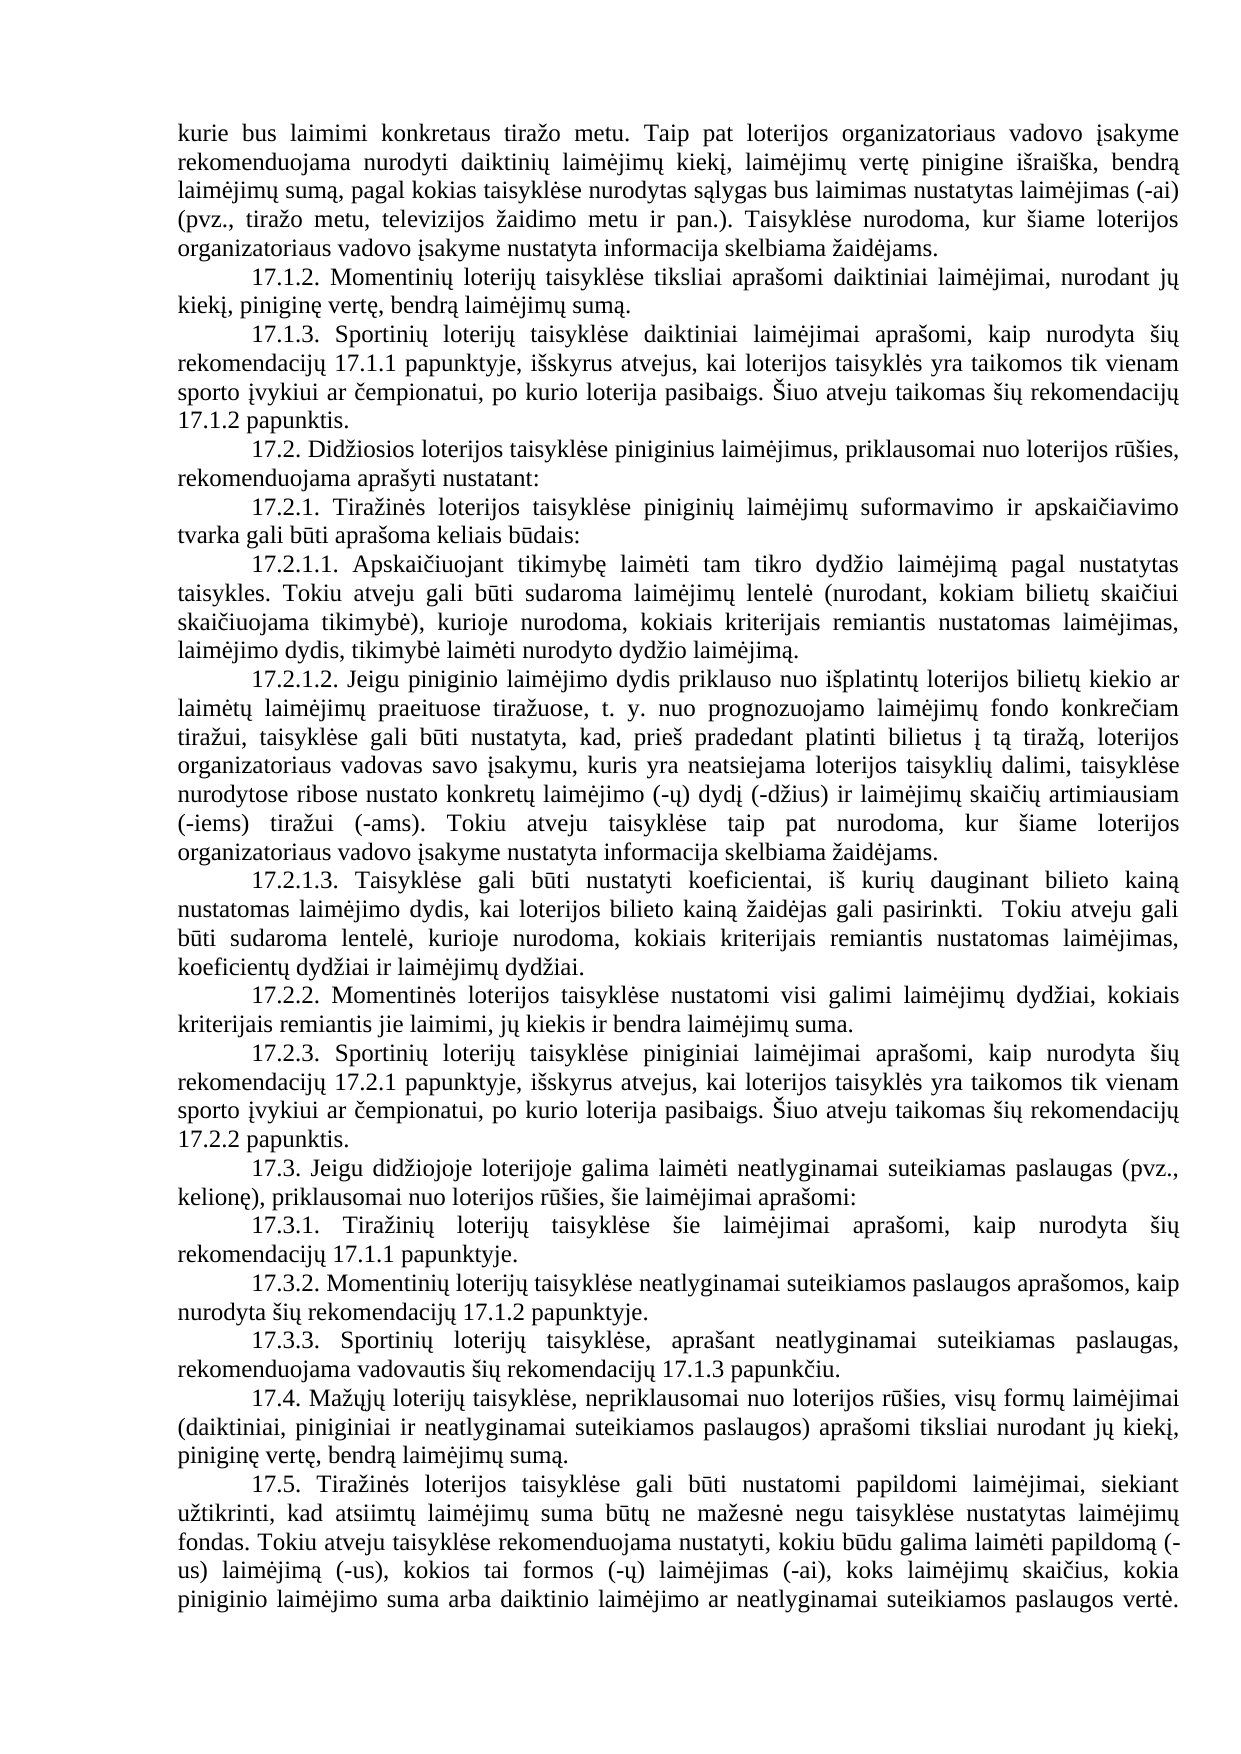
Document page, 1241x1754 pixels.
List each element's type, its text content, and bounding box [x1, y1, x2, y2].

text 17.3. Jeigu didžiojoje loterijoje galima laimėti neatlyginamai suteikiamas paslaugas (pvz., kelionę), priklausomai nuo loterijos rūšies, šie laimėjimai aprašomi: [177, 1153, 1180, 1211]
text 17.1.2. Momentinių loterijų taisyklėse tiksliai aprašomi daiktiniai laimėjimai, nurodant jų kiekį, piniginę vertę, bendrą laimėjimų sumą. [177, 262, 1180, 319]
text 17.3.2. Momentinių loterijų taisyklėse neatlyginamai suteikiamos paslaugos aprašomos, kaip nurodyta šių rekomendacijų 17.1.2 papunktyje. [177, 1268, 1180, 1326]
text kurie bus laimimi konkretaus tiražo metu. Taip pat loterijos organizatoriaus vadovo įsakyme rekomenduojama nurodyti daiktinių laimėjimų kiekį, laimėjimų vertę pinigine išraiška, bendrą laimėjimų sumą, pagal kokias taisyklėse nurodytas sąlygas bus laimimas nustatytas laimėjimas (-ai) (pvz., tiražo metu, televizijos žaidimo metu ir pan.). Taisyklėse nurodoma, kur šiame loterijos organizatoriaus vadovo įsakyme nustatyta informacija skelbiama žaidėjams. [177, 118, 1180, 262]
text 17.3.1. Tiražinių loterijų taisyklėse šie laimėjimai aprašomi, kaip nurodyta šių rekomendacijų 17.1.1 papunktyje. [177, 1211, 1180, 1268]
text 17.2.1.1. Apskaičiuojant tikimybę laimėti tam tikro dydžio laimėjimą pagal nustatytas taisykles. Tokiu atveju gali būti sudaroma laimėjimų lentelė (nurodant, kokiam bilietų skaičiui skaičiuojama tikimybė), kurioje nurodoma, kokiais kriterijais remiantis nustatomas laimėjimas, laimėjimo dydis, tikimybė laimėti nurodyto dydžio laimėjimą. [177, 549, 1180, 664]
text 17.2.3. Sportinių loterijų taisyklėse piniginiai laimėjimai aprašomi, kaip nurodyta šių rekomendacijų 17.2.1 papunktyje, išskyrus atvejus, kai loterijos taisyklės yra taikomos tik vienam sporto įvykiui ar čempionatui, po kurio loterija pasibaigs. Šiuo atveju taikomas šių rekomendacijų 17.2.2 papunktis. [177, 1038, 1180, 1153]
text 17.3.3. Sportinių loterijų taisyklėse, aprašant neatlyginamai suteikiamas paslaugas, rekomenduojama vadovautis šių rekomendacijų 17.1.3 papunkčiu. [177, 1326, 1180, 1383]
text 17.2.1.3. Taisyklėse gali būti nustatyti koeficientai, iš kurių dauginant bilieto kainą nustatomas laimėjimo dydis, kai loterijos bilieto kainą žaidėjas gali pasirinkti. Tokiu atveju gali būti sudaroma lentelė, kurioje nurodoma, kokiais kriterijais remiantis nustatomas laimėjimas, koeficientų dydžiai ir laimėjimų dydžiai. [177, 866, 1180, 981]
text 17.2.1. Tiražinės loterijos taisyklėse piniginių laimėjimų suformavimo ir apskaičiavimo tvarka gali būti aprašoma keliais būdais: [177, 492, 1180, 549]
text 17.1.3. Sportinių loterijų taisyklėse daiktiniai laimėjimai aprašomi, kaip nurodyta šių rekomendacijų 17.1.1 papunktyje, išskyrus atvejus, kai loterijos taisyklės yra taikomos tik vienam sporto įvykiui ar čempionatui, po kurio loterija pasibaigs. Šiuo atveju taikomas šių rekomendacijų 17.1.2 papunktis. [177, 319, 1180, 434]
text 17.5. Tiražinės loterijos taisyklėse gali būti nustatomi papildomi laimėjimai, siekiant užtikrinti, kad atsiimtų laimėjimų suma būtų ne mažesnė negu taisyklėse nustatytas laimėjimų fondas. Tokiu atveju taisyklėse rekomenduojama nustatyti, kokiu būdu galima laimėti papildomą (-us) laimėjimą (-us), kokios tai formos (-ų) laimėjimas (-ai), koks laimėjimų skaičius, kokia piniginio laimėjimo suma arba daiktinio laimėjimo ar neatlyginamai suteikiamos paslaugos vertė. [177, 1469, 1180, 1613]
text 17.2. Didžiosios loterijos taisyklėse piniginius laimėjimus, priklausomai nuo loterijos rūšies, rekomenduojama aprašyti nustatant: [177, 434, 1180, 492]
text 17.4. Mažųjų loterijų taisyklėse, nepriklausomai nuo loterijos rūšies, visų formų laimėjimai (daiktiniai, piniginiai ir neatlyginamai suteikiamos paslaugos) aprašomi tiksliai nurodant jų kiekį, piniginę vertę, bendrą laimėjimų sumą. [177, 1383, 1180, 1469]
text 17.2.2. Momentinės loterijos taisyklėse nustatomi visi galimi laimėjimų dydžiai, kokiais kriterijais remiantis jie laimimi, jų kiekis ir bendra laimėjimų suma. [177, 981, 1180, 1038]
text 17.2.1.2. Jeigu piniginio laimėjimo dydis priklauso nuo išplatintų loterijos bilietų kiekio ar laimėtų laimėjimų praeituose tiražuose, t. y. nuo prognozuojamo laimėjimų fondo konkrečiam tiražui, taisyklėse gali būti nustatyta, kad, prieš pradedant platinti bilietus į tą tiražą, loterijos organizatoriaus vadovas savo įsakymu, kuris yra neatsiejama loterijos taisyklių dalimi, taisyklėse nurodytose ribose nustato konkretų laimėjimo (-ų) dydį (-džius) ir laimėjimų skaičių artimiausiam (-iems) tiražui (-ams). Tokiu atveju taisyklėse taip pat nurodoma, kur šiame loterijos organizatoriaus vadovo įsakyme nustatyta informacija skelbiama žaidėjams. [177, 664, 1180, 866]
